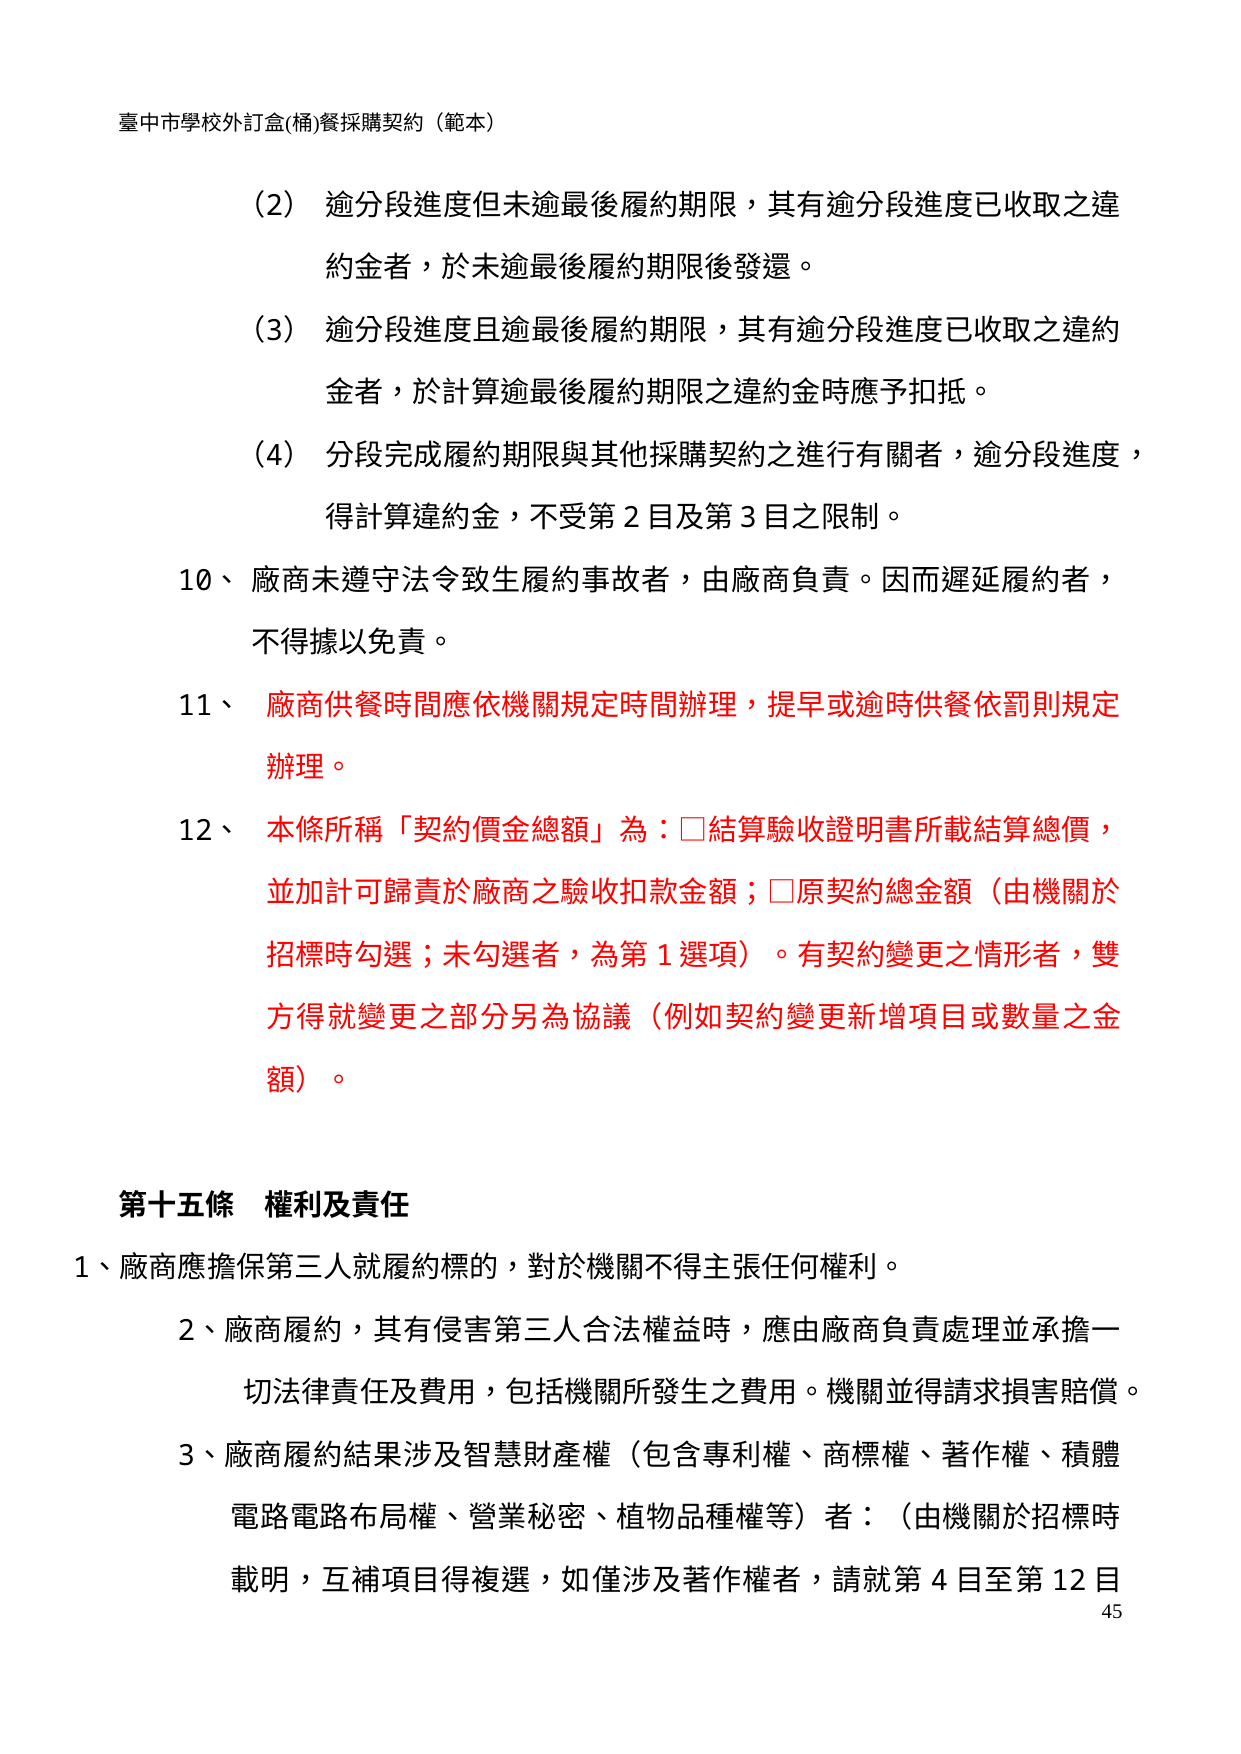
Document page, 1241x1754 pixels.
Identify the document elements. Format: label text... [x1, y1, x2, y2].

list 廠商履約結果涉及智慧財產權（包含專利權、商標權、著作權、積體電路電路布局權、營業秘密、植物品種權等）者：（由機關於招標時載明，互補項目得複選，如僅涉及著作權者，請就第4目至第12目 [177, 1411, 1122, 1598]
list 分段完成履約期限與其他採購契約之進行有關者，逾分段進度，得計算違約金，不受第2目及第3目之限制。 [236, 411, 1122, 536]
list 廠商未遵守法令致生履約事故者，由廠商負責。因而遲延履約者，不得據以免責。 [177, 536, 1122, 661]
list 廠商供餐時間應依機關規定時間辦理，提早或逾時供餐依罰則規定辦理。 [177, 661, 1122, 786]
text 第十五條 權利及責任 [118, 1161, 1126, 1223]
list 逾分段進度但未逾最後履約期限，其有逾分段進度已收取之違約金者，於未逾最後履約期限後發還。 [236, 161, 1122, 286]
list 逾分段進度且逾最後履約期限，其有逾分段進度已收取之違約金者，於計算逾最後履約期限之違約金時應予扣抵。 [236, 286, 1122, 411]
list 廠商履約，其有侵害第三人合法權益時，應由廠商負責處理並承擔一切法律責任及費用，包括機關所發生之費用。機關並得請求損害賠償。 [177, 1286, 1122, 1411]
list 本條所稱「契約價金總額」為：□結算驗收證明書所載結算總價，並加計可歸責於廠商之驗收扣款金額；□原契約總金額（由機關於招標時勾選；未勾選者，為第1選項）。有契約變更之情形者，雙方得就變更之部分另為協議（例如契約變更新增項目或數量之金額）。 [177, 786, 1122, 1098]
list 廠商應擔保第三人就履約標的，對於機關不得主張任何權利。 [73, 1223, 1126, 1286]
